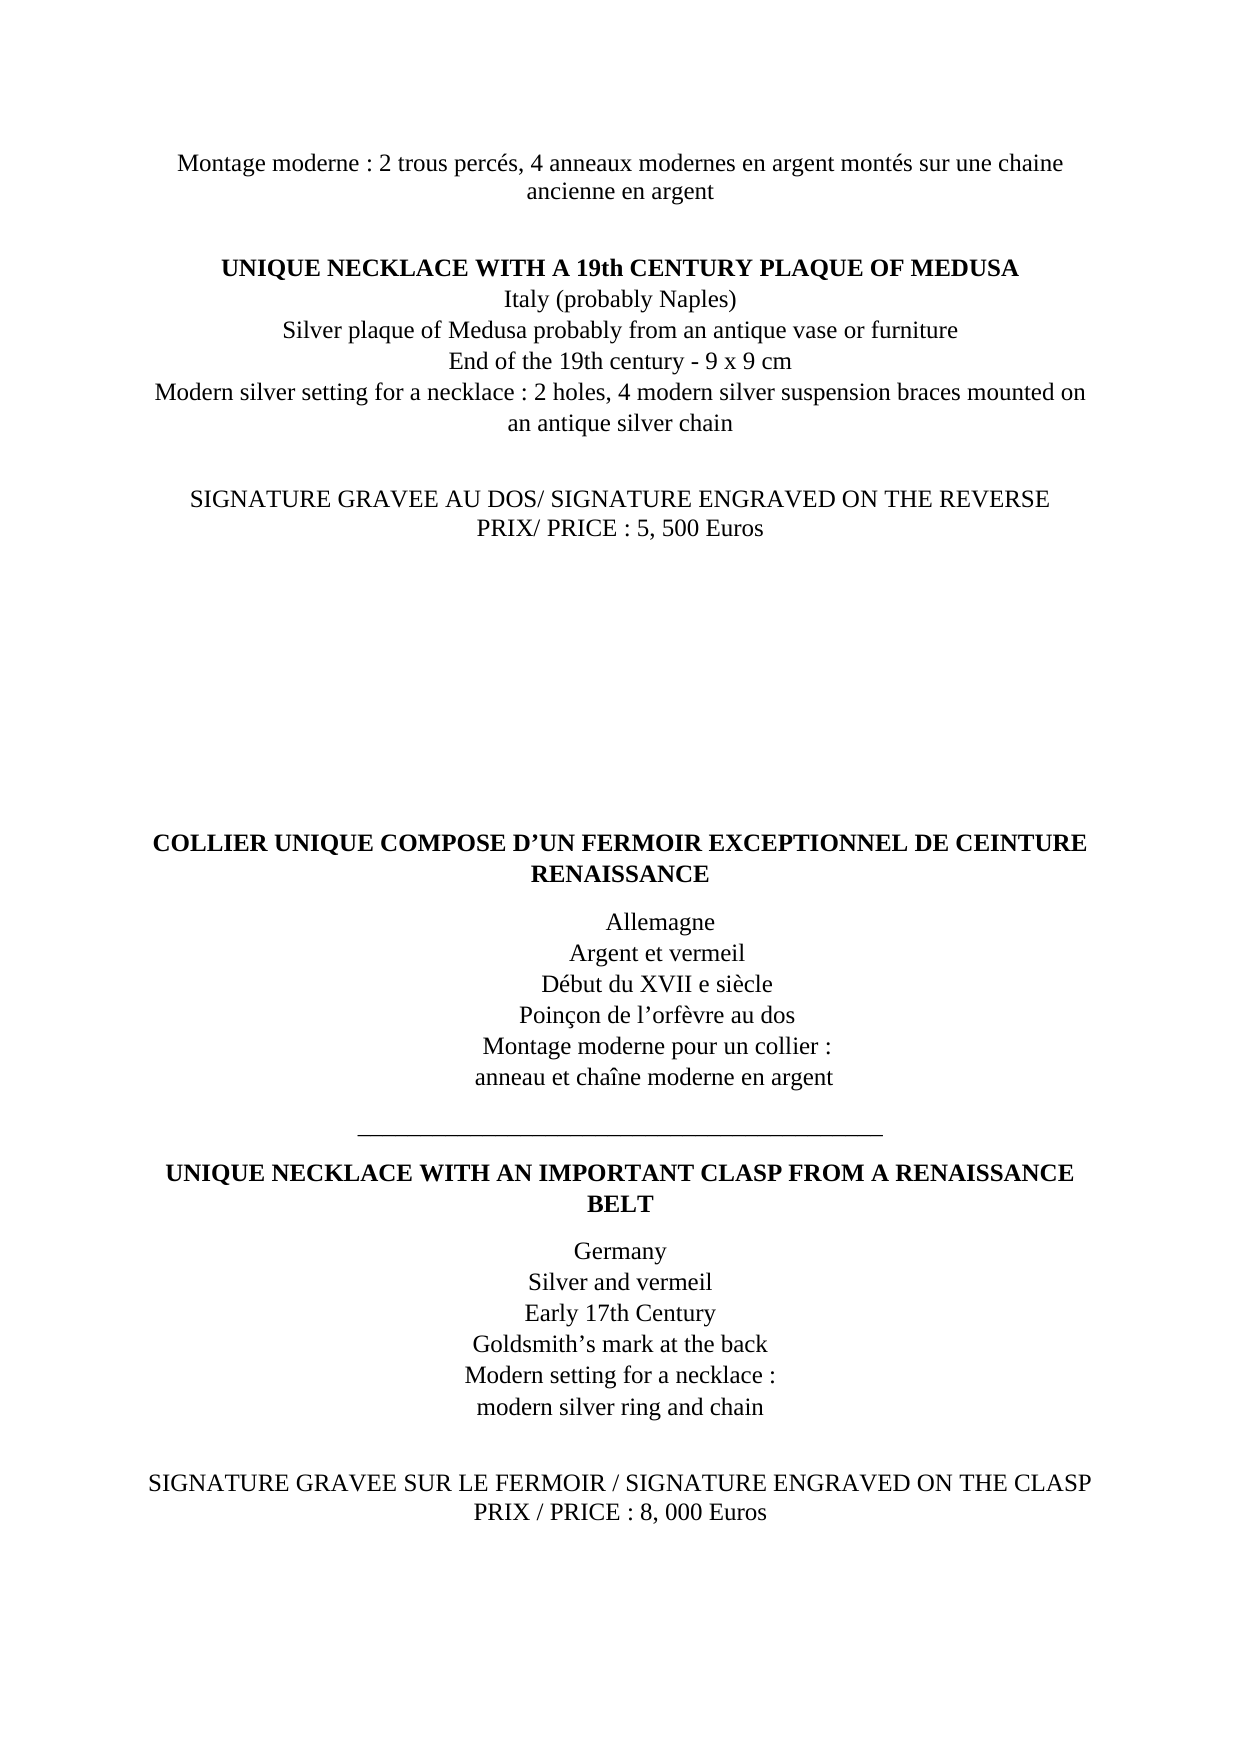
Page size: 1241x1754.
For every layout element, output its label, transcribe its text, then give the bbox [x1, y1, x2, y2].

text COLLIER UNIQUE COMPOSE D’UN FERMOIR EXCEPTIONNEL DE CEINTURE RENAISSANCE [148, 828, 1093, 888]
text Montage moderne : 2 trous percés, 4 anneaux modernes en argent montés sur une chaine ancienne en argent [148, 148, 1093, 205]
text SIGNATURE GRAVEE SUR LE FERMOIR / SIGNATURE ENGRAVED ON THE CLASP [148, 1468, 1093, 1497]
text __________________________________________ [148, 1110, 1093, 1139]
text UNIQUE NECKLACE WITH A 19th CENTURY PLAQUE OF MEDUSA Italy (probably Naples) Silver plaque of Medusa probably from an antique vase or furniture End of the 19th century - 9 x 9 cm Modern silver setting for a necklace : 2 holes, 4 modern silver suspension braces mounted on an antique silver chain [148, 253, 1093, 437]
text SIGNATURE GRAVEE AU DOS/ SIGNATURE ENGRAVED ON THE REVERSE PRIX/ PRICE : 5, 500 Euros [148, 484, 1093, 542]
text Germany Silver and vermeil Early 17th Century Goldsmith’s mark at the back Modern setting for a necklace : modern silver ring and chain [148, 1236, 1093, 1420]
text PRIX / PRICE : 8, 000 Euros [148, 1497, 1093, 1526]
text UNIQUE NECKLACE WITH AN IMPORTANT CLASP FROM A RENAISSANCE BELT [148, 1158, 1093, 1217]
text Allemagne Argent et vermeil Début du XVII e siècle Poinçon de l’orfèvre au dos Montage moderne pour un collier : anneau et chaîne moderne en argent [221, 907, 1093, 1091]
